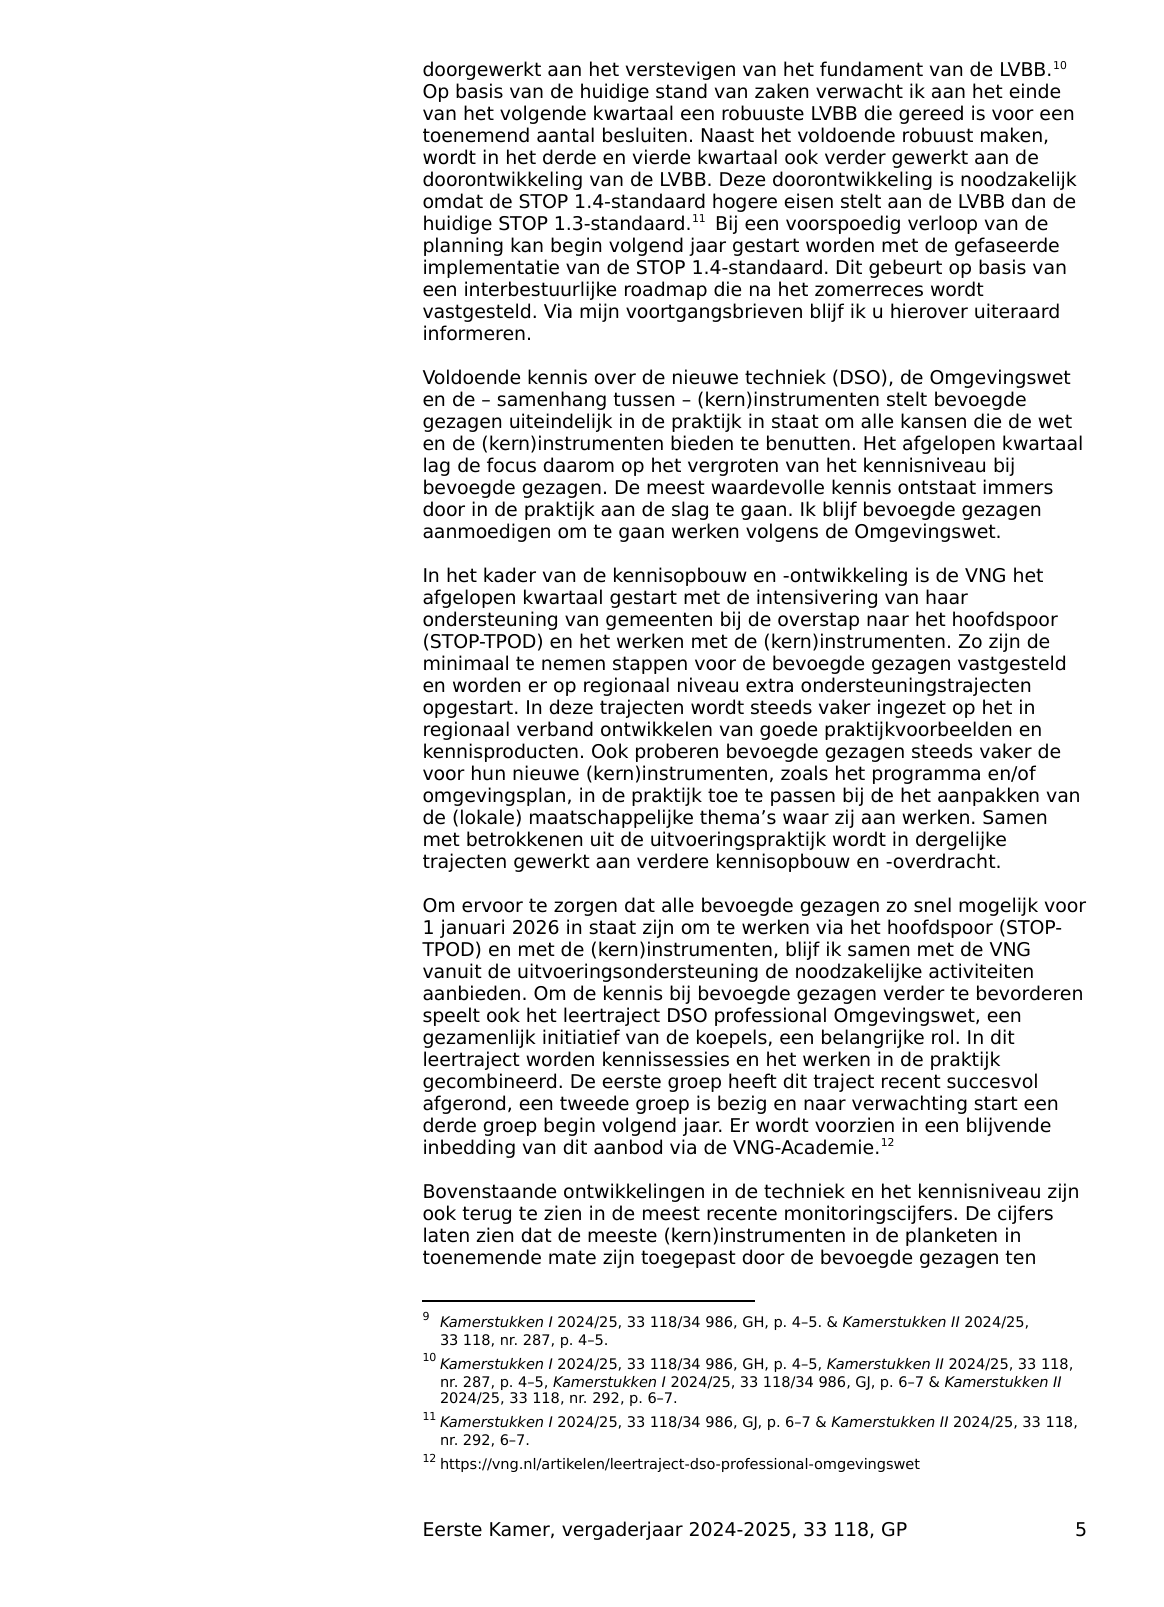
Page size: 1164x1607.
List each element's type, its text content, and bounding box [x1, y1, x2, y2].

text Bovenstaande ontwikkelingen in de techniek en het kennisniveau zijn ook terug te zien in de meest recente monitoringscijfers. De cijfers laten zien dat de meeste (kern)instrumenten in de planketen in toenemende mate zijn toegepast door de bevoegde gezagen ten [422, 1181, 1087, 1269]
text Kamerstukken I 2024/25, 33 118/34 986, GJ, p. 6–7 & Kamerstukken II 2024/25, 33 118, nr. 292, 6–7. [422, 1410, 1087, 1449]
text Om ervoor te zorgen dat alle bevoegde gezagen zo snel mogelijk voor 1 januari 2026 in staat zijn om te werken via het hoofdspoor (STOP-TPOD) en met de (kern)instrumenten, blijf ik samen met de VNG vanuit de uitvoeringsondersteuning de noodzakelijke activiteiten aanbieden. Om de kennis bij bevoegde gezagen verder te bevorderen speelt ook het leertraject DSO professional Omgevingswet, een gezamenlijk initiatief van de koepels, een belangrijke rol. In dit leertraject worden kennissessies en het werken in de praktijk gecombineerd. De eerste groep heeft dit traject recent succesvol afgerond, een tweede groep is bezig en naar verwachting start een derde groep begin volgend jaar. Er wordt voorzien in een blijvende inbedding van dit aanbod via de VNG-Academie. [422, 895, 1087, 1159]
text https://vng.nl/artikelen/leertraject-dso-professional-omgevingswet [422, 1452, 1087, 1474]
text Voldoende kennis over de nieuwe techniek (DSO), de Omgevingswet en de – samenhang tussen – (kern)instrumenten stelt bevoegde gezagen uiteindelijk in de praktijk in staat om alle kansen die de wet en de (kern)instrumenten bieden te benutten. Het afgelopen kwartaal lag de focus daarom op het vergroten van het kennisniveau bij bevoegde gezagen. De meest waardevolle kennis ontstaat immers door in de praktijk aan de slag te gaan. Ik blijf bevoegde gezagen aanmoedigen om te gaan werken volgens de Omgevingswet. [422, 367, 1087, 543]
text doorgewerkt aan het verstevigen van het fundament van de LVBB. Op basis van de huidige stand van zaken verwacht ik aan het einde van het volgende kwartaal een robuuste LVBB die gereed is voor een toenemend aantal besluiten. Naast het voldoende robuust maken, wordt in het derde en vierde kwartaal ook verder gewerkt aan de doorontwikkeling van de LVBB. Deze doorontwikkeling is noodzakelijk omdat de STOP 1.4-standaard hogere eisen stelt aan de LVBB dan de huidige STOP 1.3-standaard. Bij een voorspoedig verloop van de planning kan begin volgend jaar gestart worden met de gefaseerde implementatie van de STOP 1.4-standaard. Dit gebeurt op basis van een interbestuurlijke roadmap die na het zomerreces wordt vastgesteld. Via mijn voortgangsbrieven blijf ik u hierover uiteraard informeren. [422, 59, 1087, 345]
text In het kader van de kennisopbouw en -ontwikkeling is de VNG het afgelopen kwartaal gestart met de intensivering van haar ondersteuning van gemeenten bij de overstap naar het hoofdspoor (STOP-TPOD) en het werken met de (kern)instrumenten. Zo zijn de minimaal te nemen stappen voor de bevoegde gezagen vastgesteld en worden er op regionaal niveau extra ondersteuningstrajecten opgestart. In deze trajecten wordt steeds vaker ingezet op het in regionaal verband ontwikkelen van goede praktijkvoorbeelden en kennisproducten. Ook proberen bevoegde gezagen steeds vaker de voor hun nieuwe (kern)instrumenten, zoals het programma en/of omgevingsplan, in de praktijk toe te passen bij de het aanpakken van de (lokale) maatschappelijke thema’s waar zij aan werken. Samen met betrokkenen uit de uitvoeringspraktijk wordt in dergelijke trajecten gewerkt aan verdere kennisopbouw en -overdracht. [422, 565, 1087, 873]
text Kamerstukken I 2024/25, 33 118/34 986, GH, p. 4–5, Kamerstukken II 2024/25, 33 118, nr. 287, p. 4–5, Kamerstukken I 2024/25, 33 118/34 986, GJ, p. 6–7 & Kamerstukken II 2024/25, 33 118, nr. 292, p. 6–7. [422, 1352, 1087, 1407]
text Kamerstukken I 2024/25, 33 118/34 986, GH, p. 4–5. & Kamerstukken II 2024/25, 33 118, nr. 287, p. 4–5. [422, 1310, 1087, 1349]
